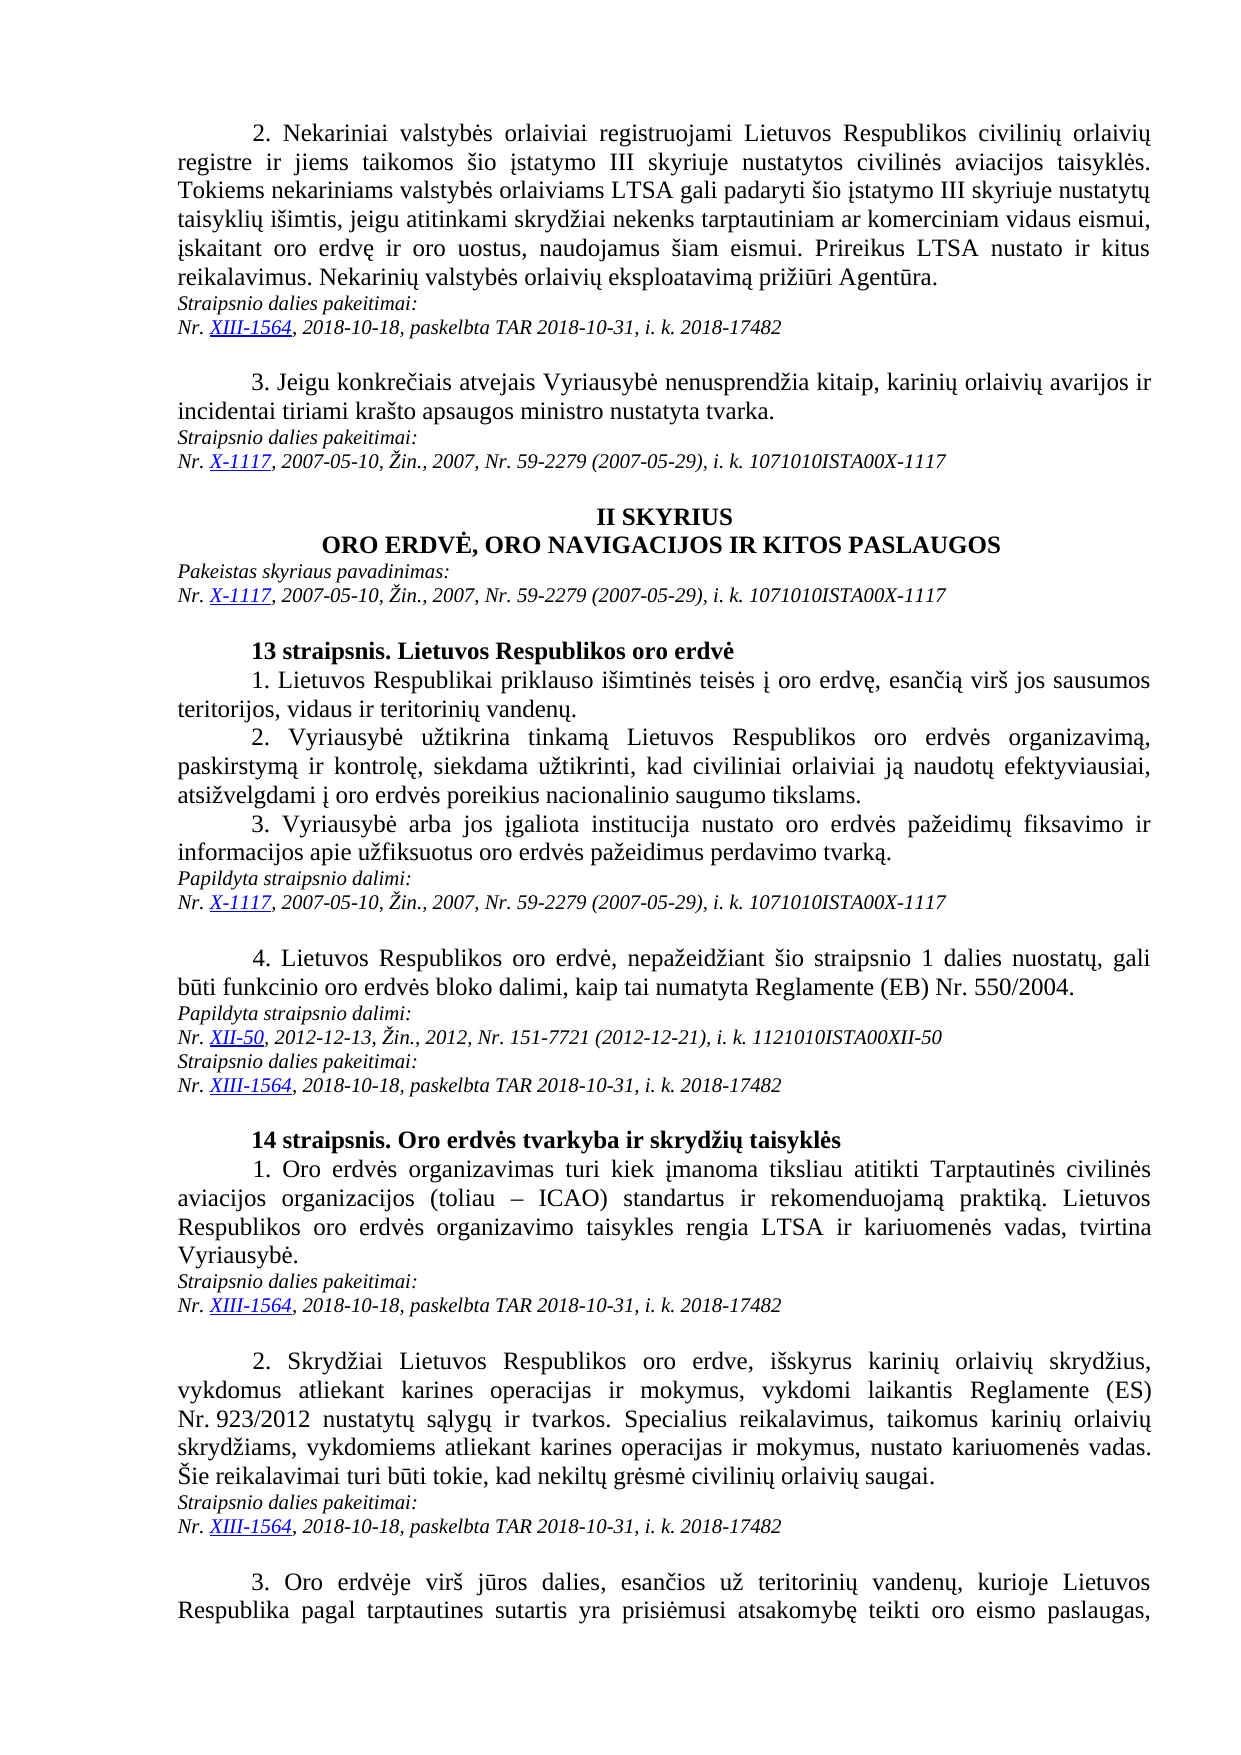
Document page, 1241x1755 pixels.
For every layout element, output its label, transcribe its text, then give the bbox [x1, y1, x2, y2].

text Nr. XIII-1564, 2018-10-18, paskelbta TAR 2018-10-31, i. k. 2018-17482 [177, 315, 1152, 339]
text Nr. X-1117, 2007-05-10, Žin., 2007, Nr. 59-2279 (2007-05-29), i. k. 1071010ISTA00X-1117 [177, 890, 1152, 914]
text Straipsnio dalies pakeitimai: [177, 291, 1152, 315]
text ORO ERDVĖ, ORO NAVIGACIJOS IR KITOS PASLAUGOS [177, 531, 1152, 559]
text 2. Vyriausybė užtikrina tinkamą Lietuvos Respublikos oro erdvės organizavimą, paskirstymą ir kontrolę, siekdama užtikrinti, kad civiliniai orlaiviai ją naudotų efektyviausiai, atsižvelgdami į oro erdvės poreikius nacionalinio saugumo tikslams. [177, 722, 1152, 809]
text 1. Lietuvos Respublikai priklauso išimtinės teisės į oro erdvę, esančią virš jos sausumos teritorijos, vidaus ir teritorinių vandenų. [177, 665, 1152, 722]
text Nr. XIII-1564, 2018-10-18, paskelbta TAR 2018-10-31, i. k. 2018-17482 [177, 1293, 1152, 1317]
text 13 straipsnis. Lietuvos Respublikos oro erdvė [177, 636, 1152, 665]
text Nr. X-1117, 2007-05-10, Žin., 2007, Nr. 59-2279 (2007-05-29), i. k. 1071010ISTA00X-1117 [177, 583, 1152, 607]
text Nr. XII-50, 2012-12-13, Žin., 2012, Nr. 151-7721 (2012-12-21), i. k. 1121010ISTA00XII-50 [177, 1025, 1152, 1049]
text Nr. XIII-1564, 2018-10-18, paskelbta TAR 2018-10-31, i. k. 2018-17482 [177, 1514, 1152, 1538]
text 3. Oro erdvėje virš jūros dalies, esančios už teritorinių vandenų, kurioje Lietuvos Respublika pagal tarptautines sutartis yra prisiėmusi atsakomybę teikti oro eismo paslaugas, [177, 1567, 1152, 1624]
text Straipsnio dalies pakeitimai: [177, 1269, 1152, 1293]
text Papildyta straipsnio dalimi: [177, 1001, 1152, 1025]
text Nr. XIII-1564, 2018-10-18, paskelbta TAR 2018-10-31, i. k. 2018-17482 [177, 1073, 1152, 1097]
text 14 straipsnis. Oro erdvės tvarkyba ir skrydžių taisyklės [177, 1126, 1152, 1154]
text 3. Vyriausybė arba jos įgaliota institucija nustato oro erdvės pažeidimų fiksavimo ir informacijos apie užfiksuotus oro erdvės pažeidimus perdavimo tvarką. [177, 809, 1152, 866]
text Papildyta straipsnio dalimi: [177, 866, 1152, 890]
text 1. Oro erdvės organizavimas turi kiek įmanoma tiksliau atitikti Tarptautinės civilinės aviacijos organizacijos (toliau – ICAO) standartus ir rekomenduojamą praktiką. Lietuvos Respublikos oro erdvės organizavimo taisykles rengia LTSA ir kariuomenės vadas, tvirtina Vyriausybė. [177, 1154, 1152, 1269]
text 4. Lietuvos Respublikos oro erdvė, nepažeidžiant šio straipsnio 1 dalies nuostatų, gali būti funkcinio oro erdvės bloko dalimi, kaip tai numatyta Reglamente (EB) Nr. 550/2004. [177, 943, 1152, 1001]
text II SKYRIUS [177, 502, 1152, 531]
text Pakeistas skyriaus pavadinimas: [177, 559, 1152, 583]
text Nr. X-1117, 2007-05-10, Žin., 2007, Nr. 59-2279 (2007-05-29), i. k. 1071010ISTA00X-1117 [177, 449, 1152, 473]
text 3. Jeigu konkrečiais atvejais Vyriausybė nenusprendžia kitaip, karinių orlaivių avarijos ir incidentai tiriami krašto apsaugos ministro nustatyta tvarka. [177, 367, 1152, 425]
text Straipsnio dalies pakeitimai: [177, 1490, 1152, 1514]
text Straipsnio dalies pakeitimai: [177, 425, 1152, 449]
text Straipsnio dalies pakeitimai: [177, 1049, 1152, 1073]
text 2. Nekariniai valstybės orlaiviai registruojami Lietuvos Respublikos civilinių orlaivių registre ir jiems taikomos šio įstatymo III skyriuje nustatytos civilinės aviacijos taisyklės. Tokiems nekariniams valstybės orlaiviams LTSA gali padaryti šio įstatymo III skyriuje nustatytų taisyklių išimtis, jeigu atitinkami skrydžiai nekenks tarptautiniam ar komerciniam vidaus eismui, įskaitant oro erdvę ir oro uostus, naudojamus šiam eismui. Prireikus LTSA nustato ir kitus reikalavimus. Nekarinių valstybės orlaivių eksploatavimą prižiūri Agentūra. [177, 118, 1152, 291]
text 2. Skrydžiai Lietuvos Respublikos oro erdve, išskyrus karinių orlaivių skrydžius, vykdomus atliekant karines operacijas ir mokymus, vykdomi laikantis Reglamente (ES) Nr. 923/2012 nustatytų sąlygų ir tvarkos. Specialius reikalavimus, taikomus karinių orlaivių skrydžiams, vykdomiems atliekant karines operacijas ir mokymus, nustato kariuomenės vadas. Šie reikalavimai turi būti tokie, kad nekiltų grėsmė civilinių orlaivių saugai. [177, 1346, 1152, 1490]
